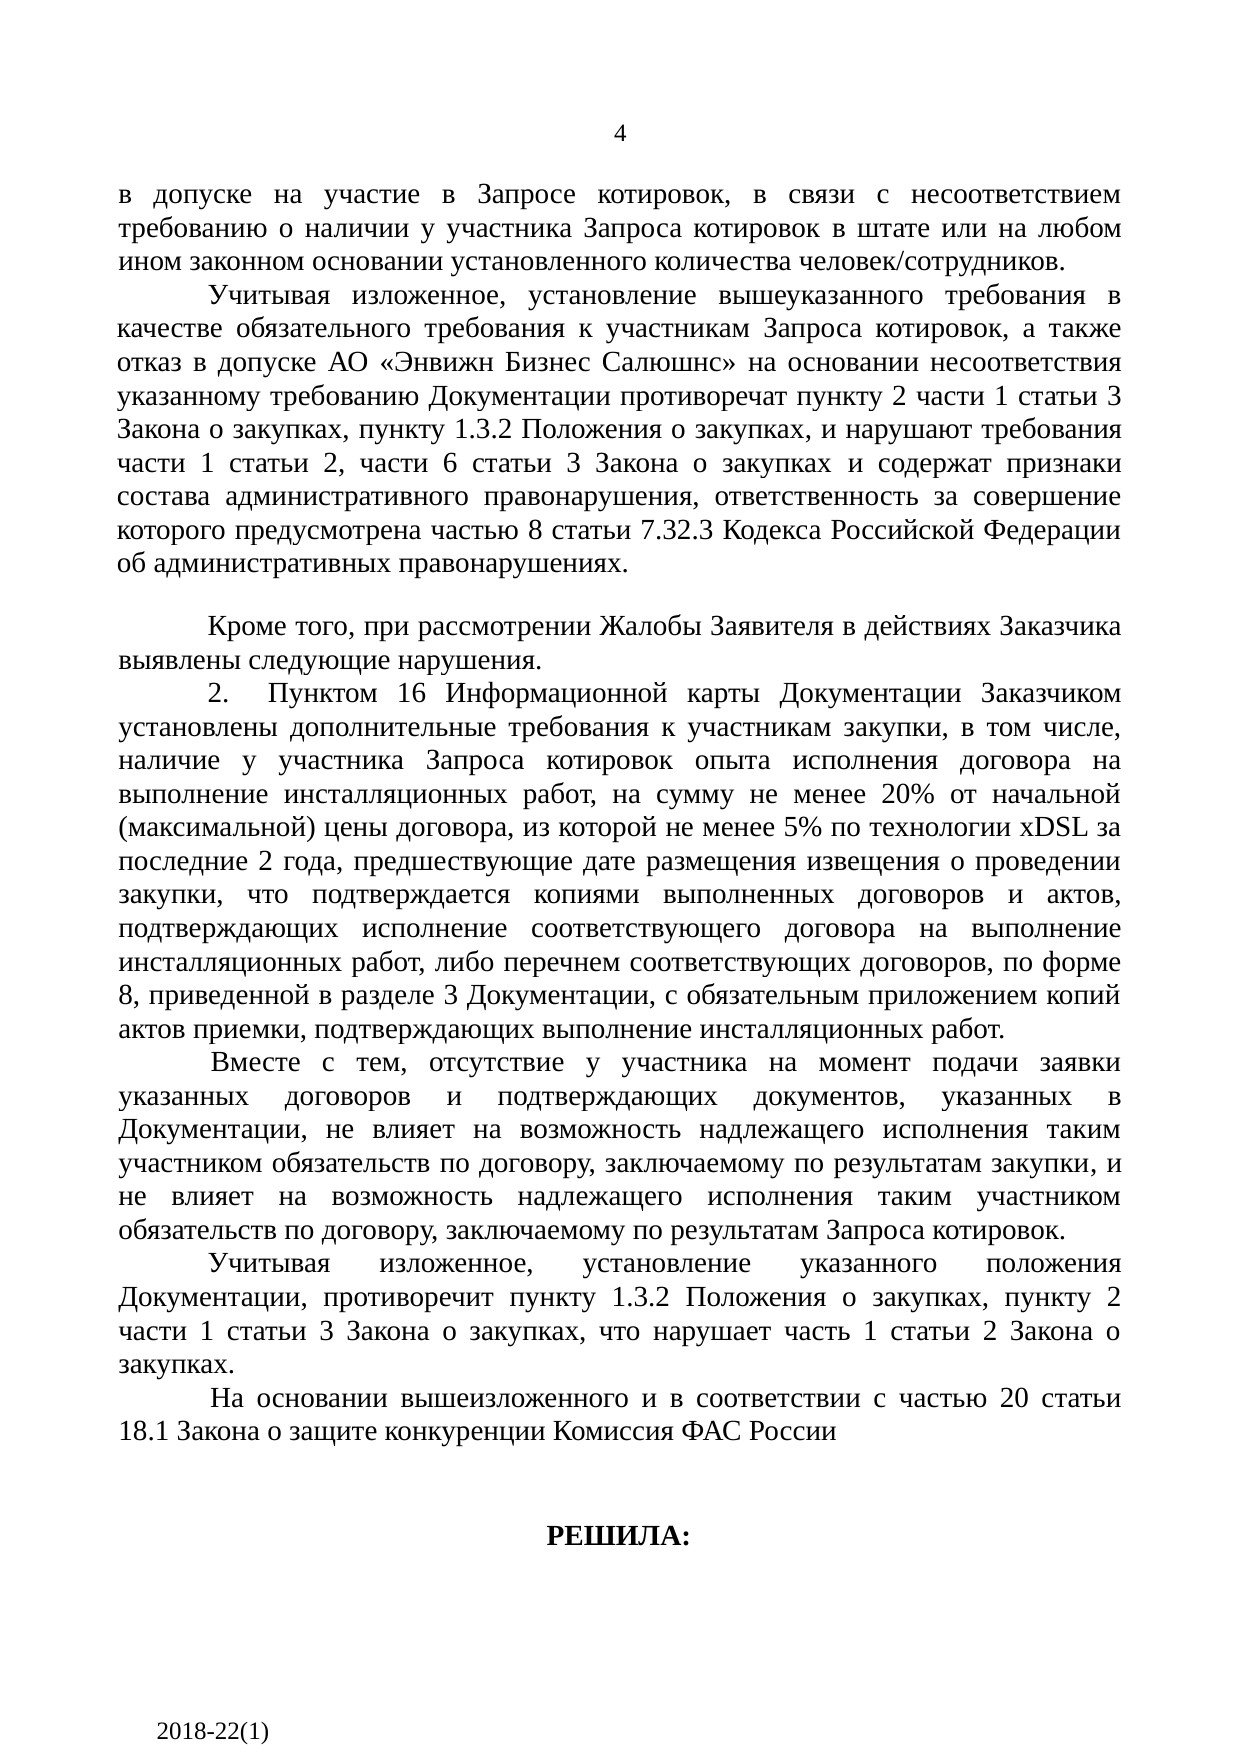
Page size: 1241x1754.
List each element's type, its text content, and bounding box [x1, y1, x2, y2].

text в допуске на участие в Запросе котировок, в связи с несоответствием требованию о наличии у участника Запроса котировок в штате или на любом ином законном основании установленного количества человек/сотрудников. [118, 176, 1122, 277]
text Кроме того, при рассмотрении Жалобы Заявителя в действиях Заказчика выявлены следующие нарушения. [118, 608, 1122, 675]
text 2. Пунктом 16 Информационной карты Документации Заказчиком установлены дополнительные требования к участникам закупки, в том числе, наличие у участника Запроса котировок опыта исполнения договора на выполнение инсталляционных работ, на сумму не менее 20% от начальной (максимальной) цены договора, из которой не менее 5% по технологии хDSL за последние 2 года, предшествующие дате размещения извещения о проведении закупки, что подтверждается копиями выполненных договоров и актов, подтверждающих исполнение соответствующего договора на выполнение инсталляционных работ, либо перечнем соответствующих договоров, по форме 8, приведенной в разделе 3 Документации, с обязательным приложением копий актов приемки, подтверждающих выполнение инсталляционных работ. [118, 675, 1122, 1044]
text На основании вышеизложенного и в соответствии с частью 20 статьи 18.1 Закона о защите конкуренции Комиссия ФАС России [118, 1380, 1122, 1447]
text РЕШИЛА: [115, 1518, 1122, 1552]
text Учитывая изложенное, установление вышеуказанного требования в качестве обязательного требования к участникам Запроса котировок, а также отказ в допуске АО «Энвижн Бизнес Салюшнс» на основании несоответствия указанному требованию Документации противоречат пункту 2 части 1 статьи 3 Закона о закупках, пункту 1.3.2 Положения о закупках, и нарушают требования части 1 статьи 2, части 6 статьи 3 Закона о закупках и содержат признаки состава административного правонарушения, ответственность за совершение которого предусмотрена частью 8 статьи 7.32.3 Кодекса Российской Федерации об административных правонарушениях. [117, 277, 1122, 579]
text Учитывая изложенное, установление указанного положения Документации, противоречит пункту 1.3.2 Положения о закупках, пункту 2 части 1 статьи 3 Закона о закупках, что нарушает часть 1 статьи 2 Закона о закупках. [118, 1246, 1122, 1380]
text Вместе с тем, отсутствие у участника на момент подачи заявки указанных договоров и подтверждающих документов, указанных в Документации, не влияет на возможность надлежащего исполнения таким участником обязательств по договору, заключаемому по результатам закупки, и не влияет на возможность надлежащего исполнения таким участником обязательств по договору, заключаемому по результатам Запроса котировок. [118, 1044, 1122, 1246]
